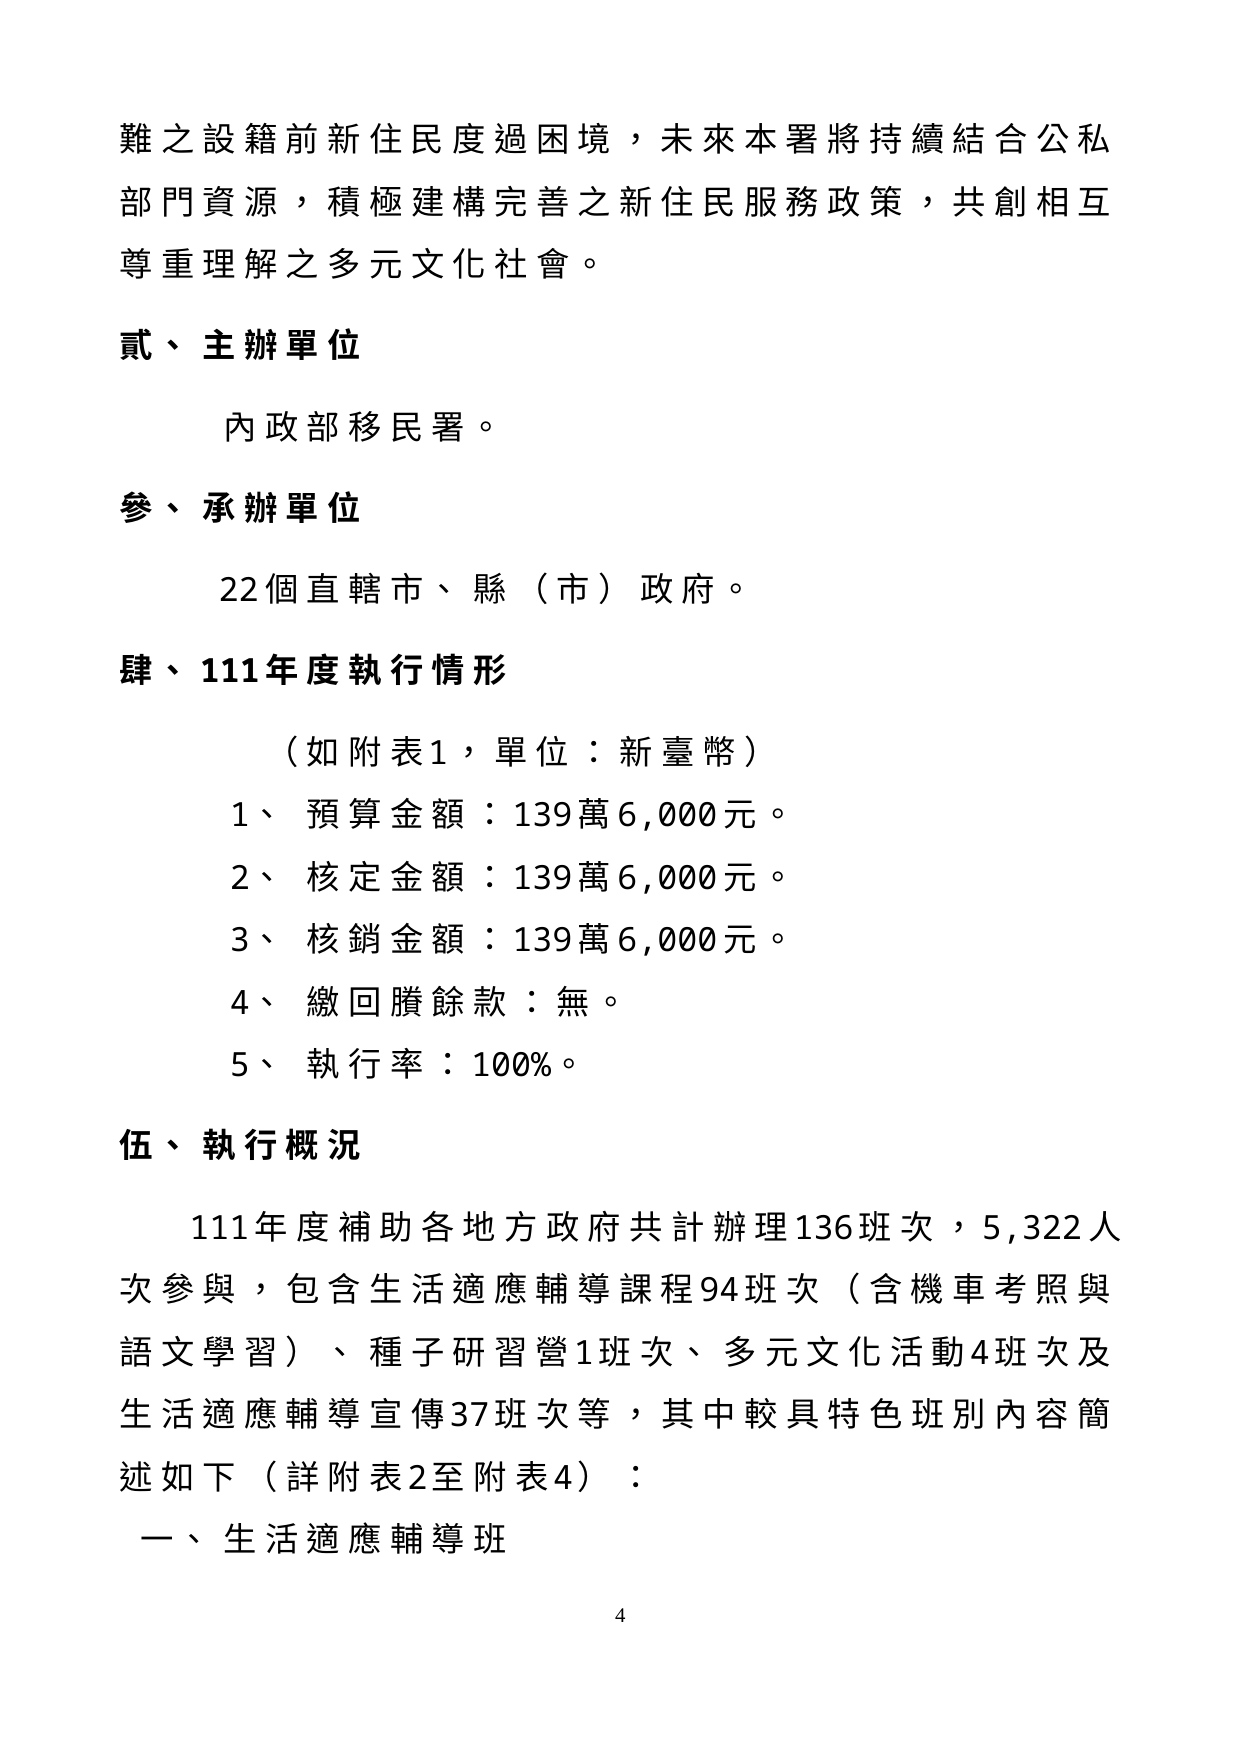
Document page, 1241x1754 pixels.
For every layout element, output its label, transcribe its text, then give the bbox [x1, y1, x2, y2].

text 難之設籍前新住民度過困境，未來本署將持續結合公私部門資源，積極建構完善之新住民服務政策，共創相互尊重理解之多元文化社會。 [115, 96, 1125, 283]
list 執行率：100%。 [227, 1021, 1125, 1083]
text （如附表1，單位：新臺幣） [127, 708, 1125, 771]
subtitle 貳、主辦單位 [115, 302, 1125, 364]
subtitle 參、承辦單位 [115, 464, 1125, 527]
list 核定金額：139萬6,000元。 [227, 833, 1125, 896]
text 22個直轄市、縣（市）政府。 [127, 546, 1125, 608]
text 內政部移民署。 [127, 383, 1125, 446]
text 111年度補助各地方政府共計辦理136班次，5,322人次參與，包含生活適應輔導課程94班次（含機車考照與語文學習）、種子研習營1班次、多元文化活動4班次及生活適應輔導宣傳37班次等，其中較具特色班別內容簡述如下（詳附表2至附表4）： [115, 1183, 1125, 1496]
text 一、生活適應輔導班 [115, 1496, 1125, 1558]
list 預算金額：139萬6,000元。 [227, 771, 1125, 833]
list 核銷金額：139萬6,000元。 [227, 896, 1125, 958]
subtitle 伍、執行概況 [115, 1102, 1125, 1164]
subtitle 肆、111年度執行情形 [115, 627, 1125, 689]
list 繳回賸餘款：無。 [227, 958, 1125, 1021]
